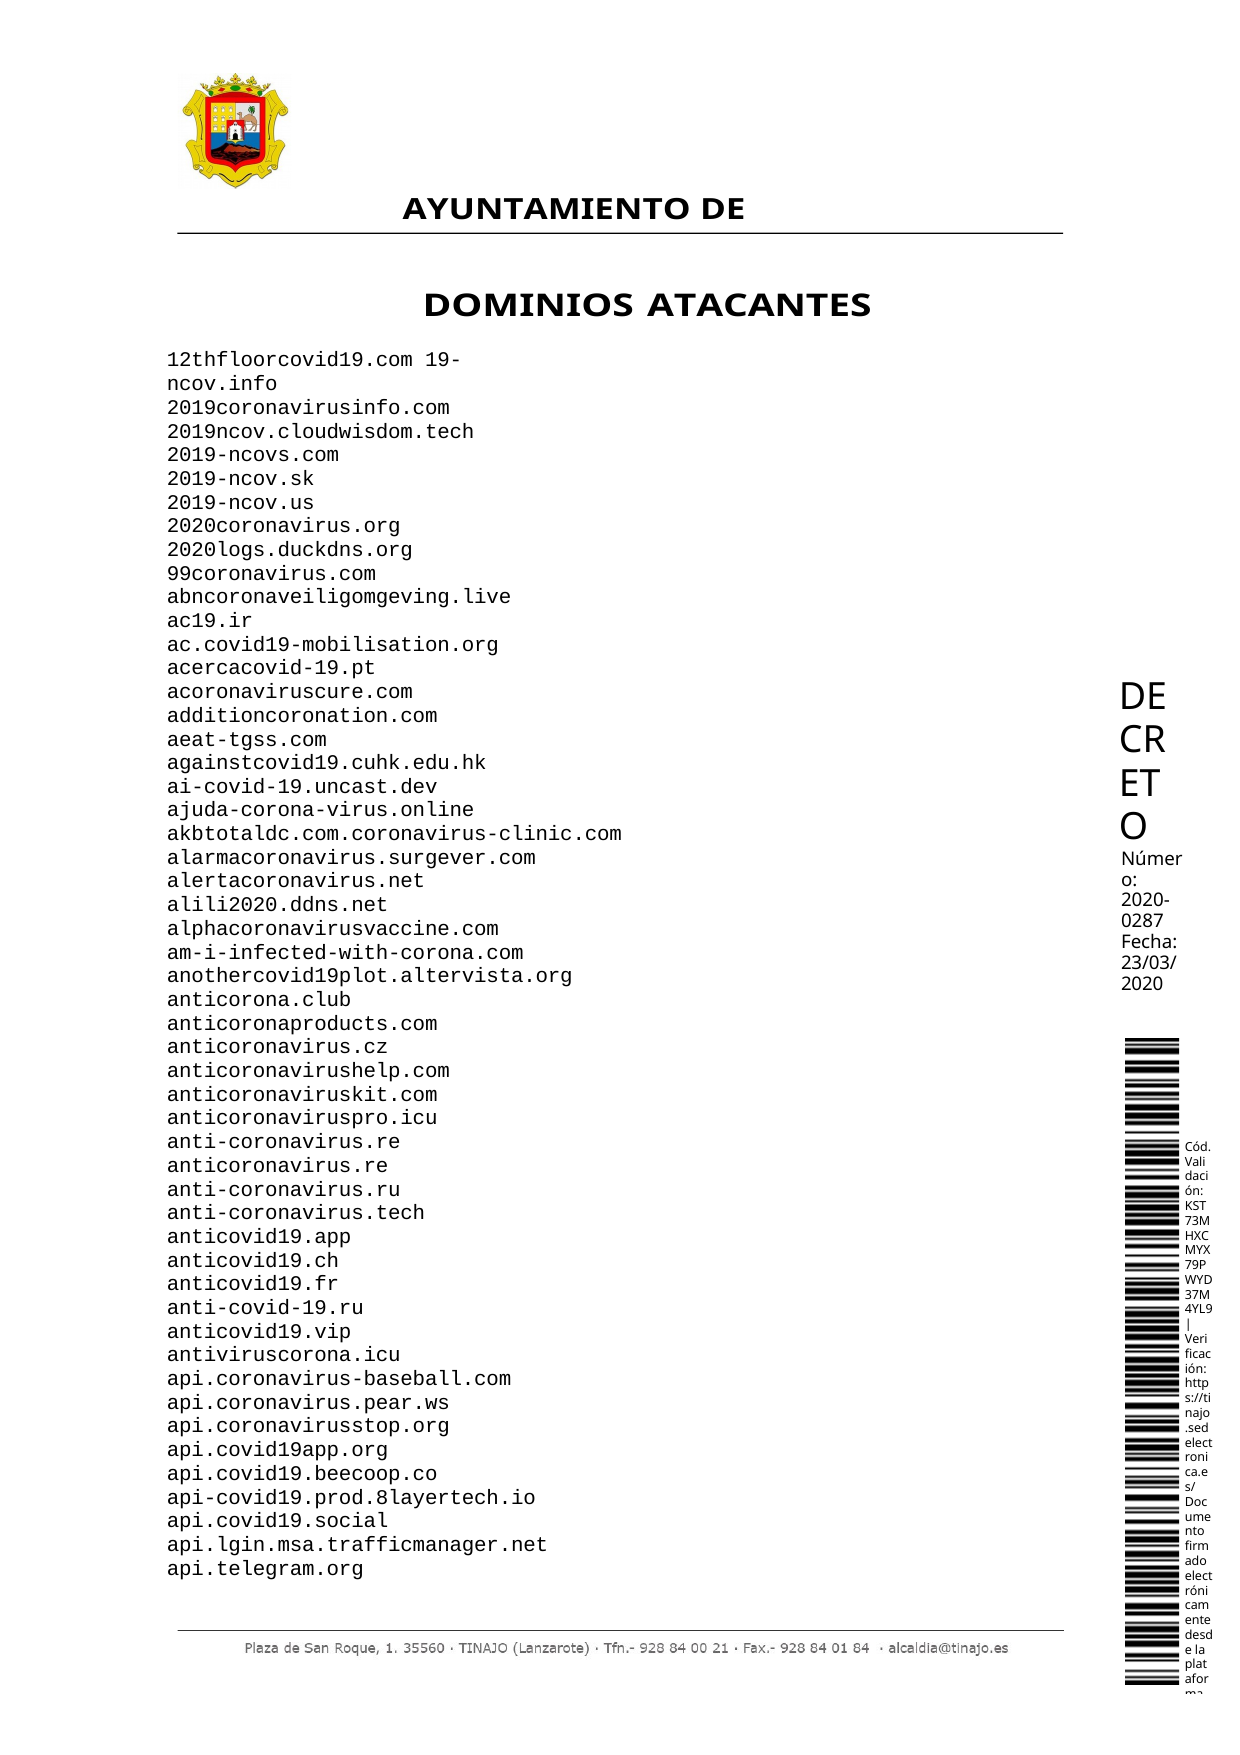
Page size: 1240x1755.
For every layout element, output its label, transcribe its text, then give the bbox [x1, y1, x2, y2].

text DECRETO [1119, 675, 1185, 848]
text 12thfloorcovid19.com 19-ncov.info 2019coronavirusinfo.com [167, 349, 465, 420]
text [1117, 673, 1185, 1019]
text Número: 2020-0287 Fecha: 23/03/2020 [1121, 848, 1185, 994]
text am-i-infected-with-corona.com anothercovid19plot.altervista.org anticorona.club anticoronaproducts.com anticoronavirus.cz anticoronavirushelp.com anticoronaviruskit.com anticoronaviruspro.icu [167, 942, 602, 1131]
text api-covid19.prod.8layertech.io api.covid19.social api.lgin.msa.trafficmanager.net api.telegram.org [167, 1487, 602, 1581]
text anti-coronavirus.re anticoronavirus.re anti-coronavirus.ru anti-coronavirus.tech anticovid19.app anticovid19.ch anticovid19.fr [167, 1131, 440, 1297]
text Cód. Validación: KST73MHXCMYX79PWYD37M4YL9 | Verificación: https://tinajo.sedelectronica.es/ Documento firmado electrónicamente desde la plataforma esPublico Gestiona | Página 7 de 38 [1184, 1140, 1213, 1694]
text aeat-tgss.com againstcovid19.cuhk.edu.hk ai-covid-19.uncast.dev ajuda-corona-virus.online [167, 728, 502, 823]
text 2019-ncov.sk 2019-ncov.us [167, 468, 328, 515]
text akbtotaldc.com.coronavirus-clinic.com alarmacoronavirus.surgever.com alertacoronavirus.net alili2020.ddns.net alphacoronavirusvaccine.com [167, 823, 652, 941]
text 2019ncov.cloudwisdom.tech 2019-ncovs.com [167, 421, 490, 468]
text DOMINIOS ATACANTES [422, 283, 1189, 325]
text ac.covid19-mobilisation.org acercacovid-19.pt acoronaviruscure.com additioncoronation.com [167, 634, 515, 728]
text 2020coronavirus.org 2020logs.duckdns.org 99coronavirus.com abncoronaveiligomgeving.live ac19.ir [167, 515, 602, 634]
text anti-covid-19.ru anticovid19.vip antiviruscorona.icu api.coronavirus-baseball.com api.coronavirus.pear.ws api.coronavirusstop.org api.covid19app.org api.covid19.beecoop.co [167, 1297, 527, 1486]
